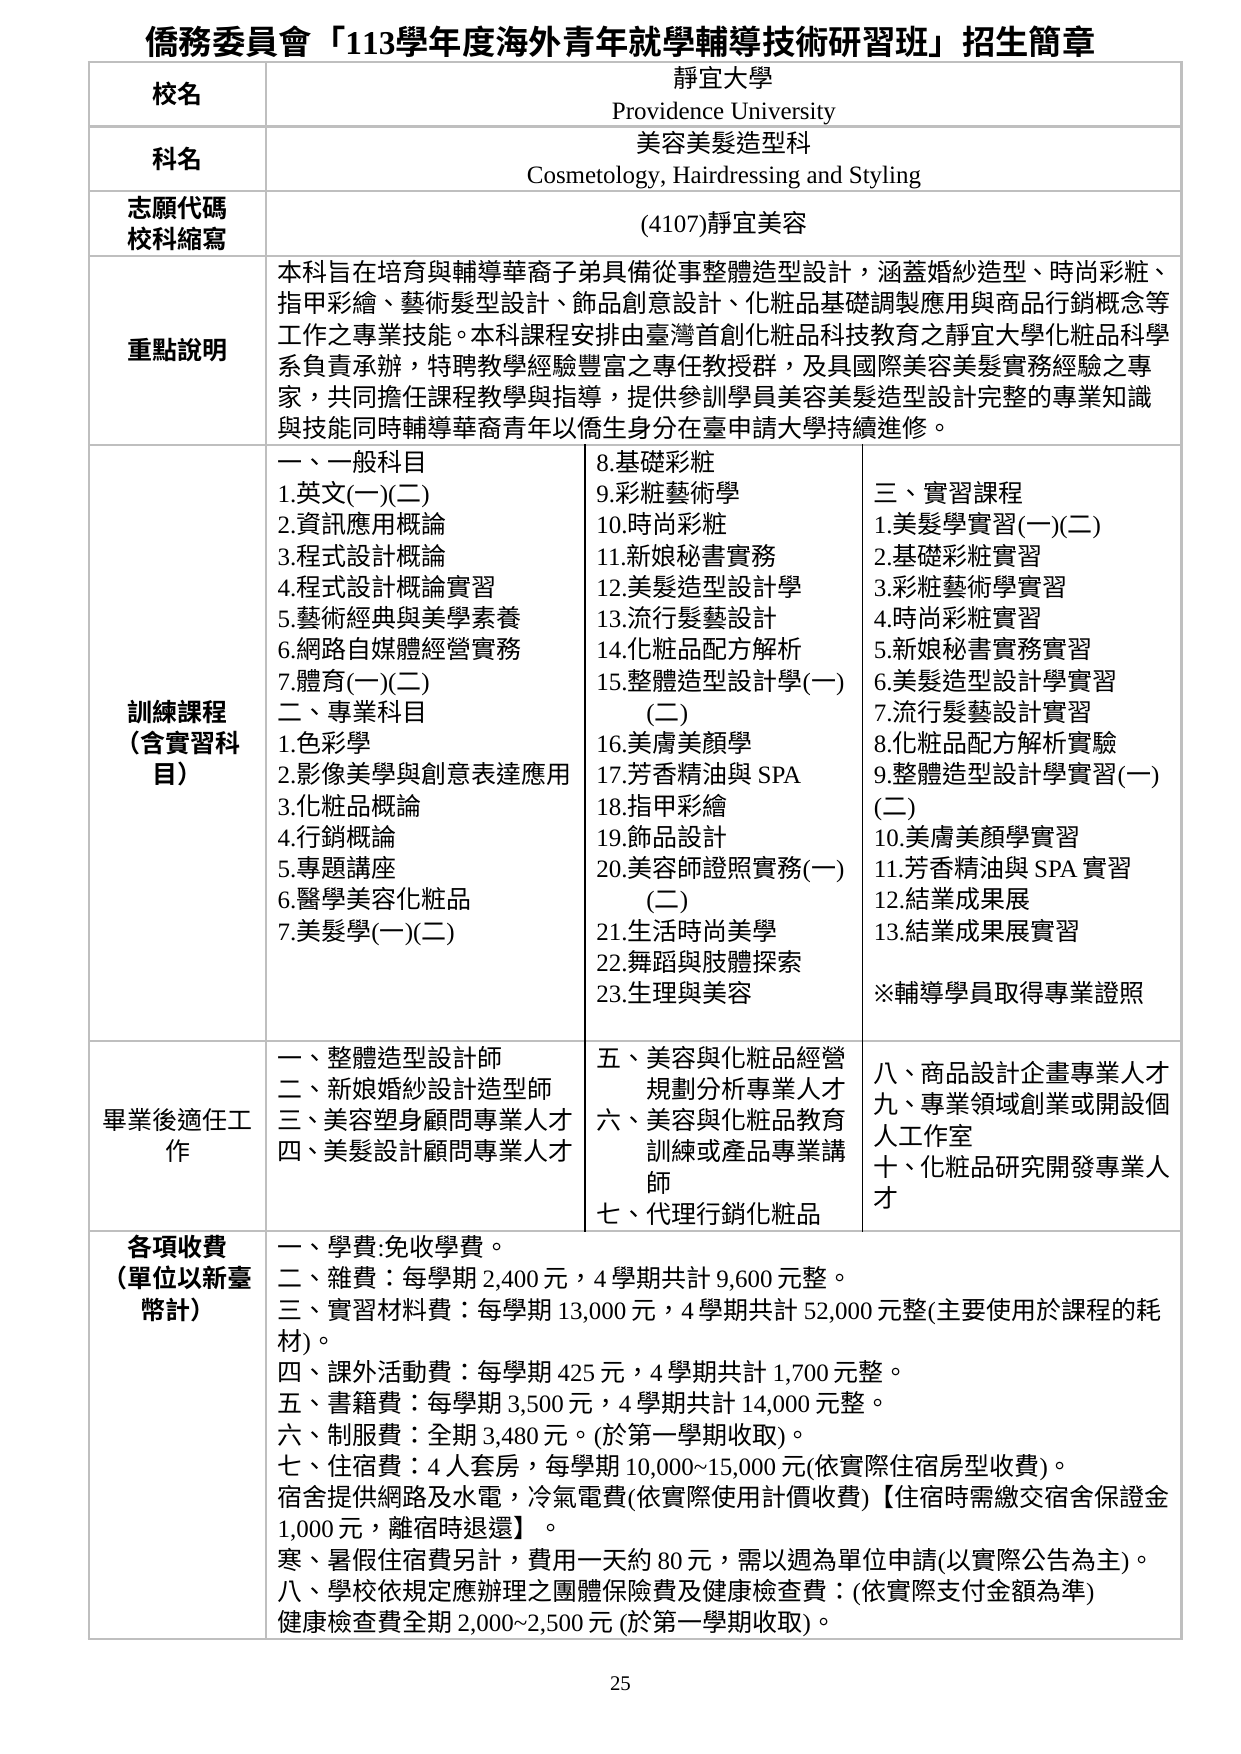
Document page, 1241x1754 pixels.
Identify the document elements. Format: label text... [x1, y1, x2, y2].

table_cell 志願代碼 校科縮寫 [90, 192, 265, 254]
table_cell 五、美容與化粧品經營規劃分析專業人才 六、美容與化粧品教育訓練或產品專業講師 七、代理行銷化粧品 [586, 1042, 862, 1229]
table_cell 一、學費:免收學費。 二、雜費：每學期2,400元，4學期共計9,600元整。 三、實習材料費：每學期13,000元，4學期共計52,000元整(主要使用於課程的耗材)。 四、課外活動費：每學期425元，4學期共計1,700元整。 五、書籍費：每學期3,500元，4學期共計14,000元整。 六、制服費：全期3,480元。(於第一學期收取)。 七、住宿費：4人套房，每學期10,000~15,000元(依實際住宿房型收費)。 宿舍提供網路及水電，冷氣電費(依實際使用計價收費)【住宿時需繳交宿舍保證金1,000元，離宿時退還】。 寒、暑假住宿費另計，費用一天約80元，需以週為單位申請(以實際公告為主)。 八、學校依規定應辦理之團體保險費及健康檢查費：(依實際支付金額為準) 健康檢查費全期2,000~2,500元 (於第一學期收取)。 [267, 1232, 1180, 1638]
table_cell 本科旨在培育與輔導華裔子弟具備從事整體造型設計，涵蓋婚紗造型、時尚彩粧、指甲彩繪、藝術髮型設計、飾品創意設計、化粧品基礎調製應用與商品行銷概念等工作之專業技能。本科課程安排由臺灣首創化粧品科技教育之靜宜大學化粧品科學系負責承辦，特聘教學經驗豐富之專任教授群，及具國際美容美髮實務經驗之專家，共同擔任課程教學與指導，提供參訓學員美容美髮造型設計完整的專業知識與技能同時輔導華裔青年以僑生身分在臺申請大學持續進修。 [267, 257, 1180, 444]
table_cell 一、整體造型設計師 二、新娘婚紗設計造型師 三、美容塑身顧問專業人才 四、美髮設計顧問專業人才 [267, 1042, 584, 1229]
table_cell 科名 [90, 128, 265, 190]
table_header 靜宜大學 Providence University [267, 63, 1180, 125]
table_header 校名 [90, 63, 265, 125]
table_cell 一、一般科目 1.英文(一)(二) 2.資訊應用概論 3.程式設計概論 4.程式設計概論實習 5.藝術經典與美學素養 6.網路自媒體經營實務 7.體育(一)(二) 二、專業科目 1.色彩學 2.影像美學與創意表達應用 3.化粧品概論 4.行銷概論 5.專題講座 6.醫學美容化粧品 7.美髮學(一)(二) [267, 446, 584, 1040]
table_cell 8.基礎彩粧 9.彩粧藝術學 10.時尚彩粧 11.新娘秘書實務 12.美髮造型設計學 13.流行髮藝設計 14.化粧品配方解析 15.整體造型設計學(一)(二) 16.美膚美顏學 17.芳香精油與SPA 18.指甲彩繪 19.飾品設計 20.美容師證照實務(一)(二) 21.生活時尚美學 22.舞蹈與肢體探索 23.生理與美容 [586, 446, 862, 1040]
table_cell 各項收費 （單位以新臺幣計） [90, 1232, 265, 1638]
table_cell 訓練課程 （含實習科目） [90, 446, 265, 1040]
table_cell 畢業後適任工作 [90, 1042, 265, 1229]
table_cell (4107)靜宜美容 [267, 192, 1180, 254]
table_cell 美容美髮造型科 Cosmetology, Hairdressing and Styling [267, 128, 1180, 190]
table_cell 三、實習課程 1.美髮學實習(一)(二) 2.基礎彩粧實習 3.彩粧藝術學實習 4.時尚彩粧實習 5.新娘秘書實務實習 6.美髮造型設計學實習 7.流行髮藝設計實習 8.化粧品配方解析實驗 9.整體造型設計學實習(一)(二) 10.美膚美顏學實習 11.芳香精油與SPA實習 12.結業成果展 13.結業成果展實習 ※輔導學員取得專業證照 [863, 446, 1180, 1040]
table_cell 八、商品設計企畫專業人才 九、專業領域創業或開設個人工作室 十、化粧品研究開發專業人才 [863, 1042, 1180, 1229]
table_cell 重點說明 [90, 257, 265, 444]
text 僑務委員會「113學年度海外青年就學輔導技術研習班」招生簡章 [89, 29, 1152, 61]
